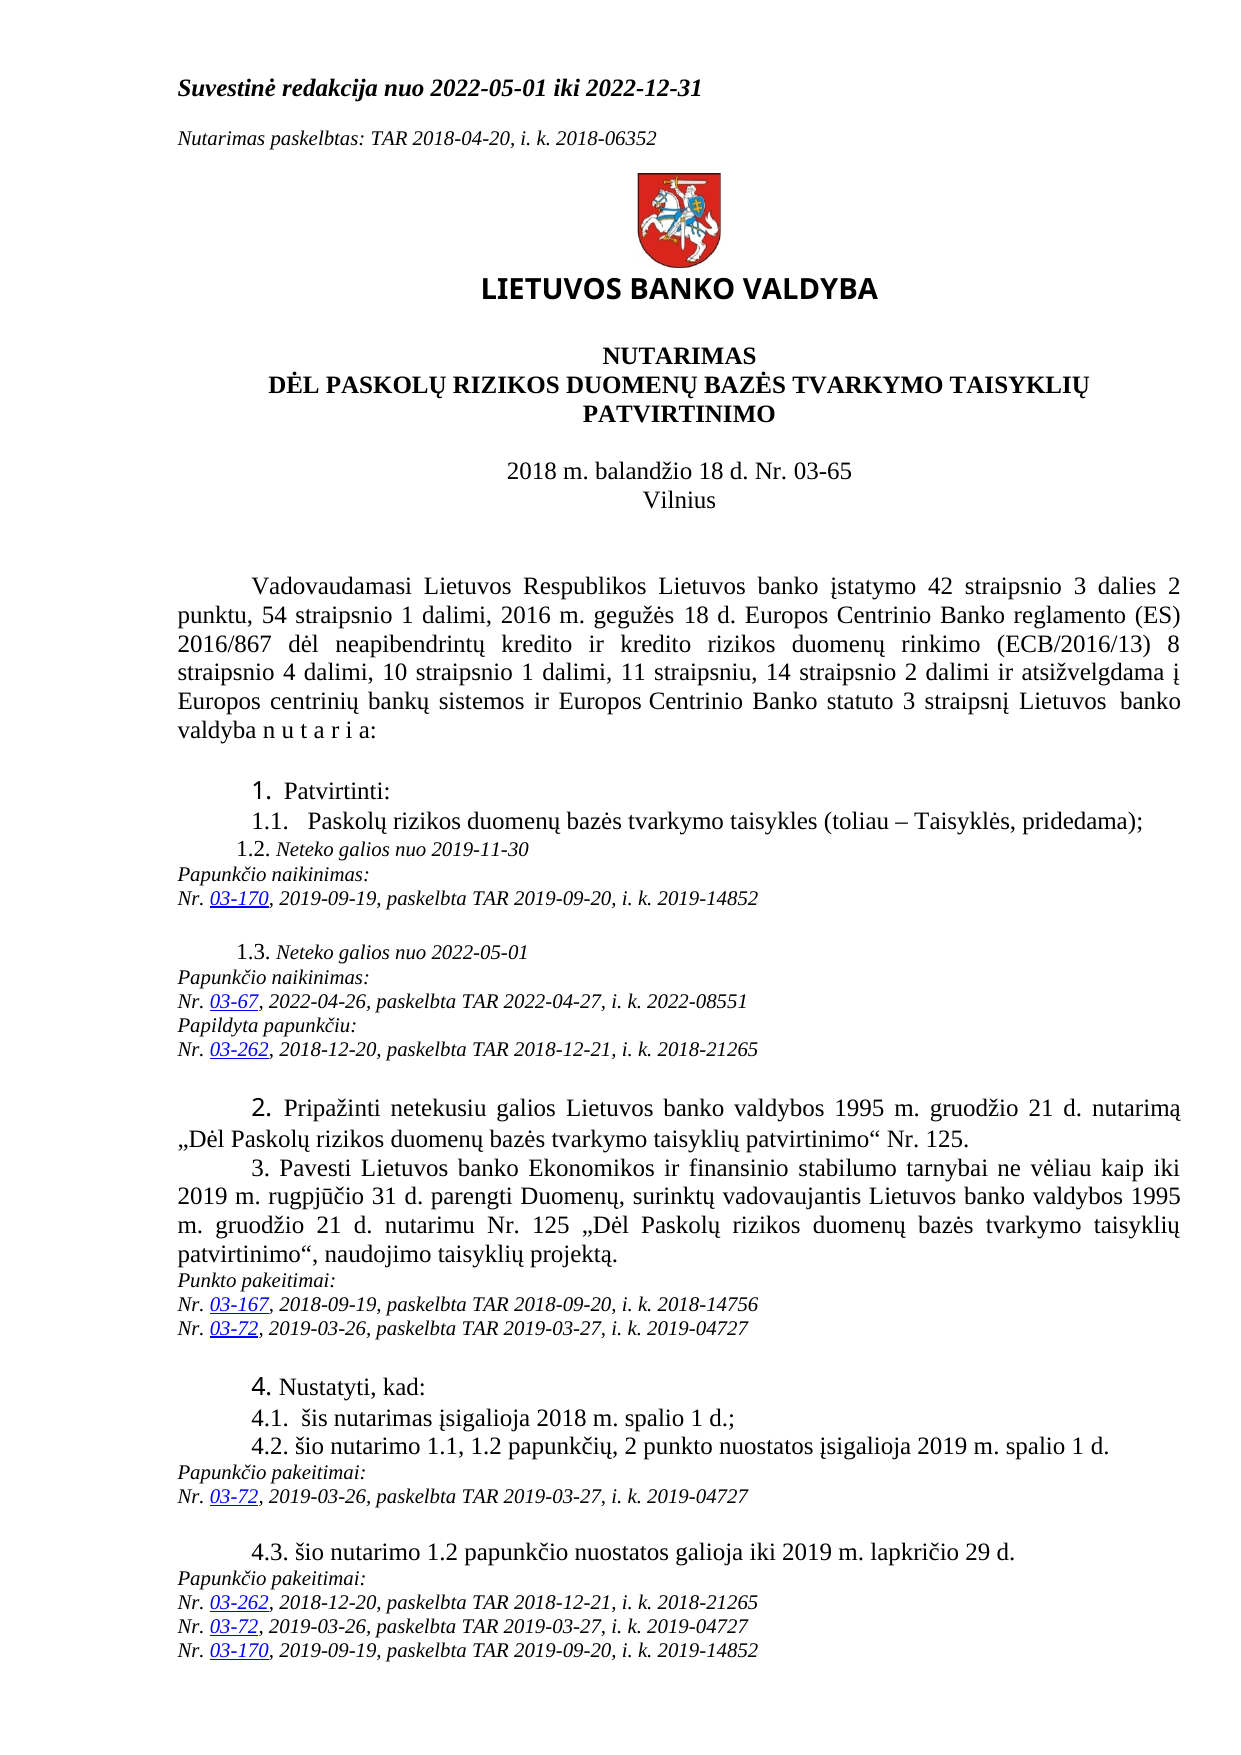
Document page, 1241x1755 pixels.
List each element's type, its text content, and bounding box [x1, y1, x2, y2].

text Nr. 03-72, 2019-03-26, paskelbta TAR 2019-03-27, i. k. 2019-04727 [177, 1316, 1181, 1340]
text Nr. 03-262, 2018-12-20, paskelbta TAR 2018-12-21, i. k. 2018-21265 [177, 1590, 1181, 1614]
text NUTARIMAS [177, 341, 1181, 370]
text 4. Nustatyti, kad: [177, 1368, 1181, 1403]
text LIETUVOS BANKO VALDYBA [177, 268, 1181, 308]
text Nutarimas paskelbtas: TAR 2018-04-20, i. k. 2018-06352 [177, 125, 1181, 149]
text 1.3. Neteko galios nuo 2022-05-01 [177, 938, 1181, 965]
text Nr. 03-72, 2019-03-26, paskelbta TAR 2019-03-27, i. k. 2019-04727 [177, 1484, 1181, 1508]
text DĖL PASKOLŲ RIZIKOS DUOMENŲ BAZĖS TVARKYMO TAISYKLIŲ PATVIRTINIMO [177, 370, 1181, 427]
text Nr. 03-67, 2022-04-26, paskelbta TAR 2022-04-27, i. k. 2022-08551 [177, 989, 1181, 1013]
text 3. Pavesti Lietuvos banko Ekonomikos ir finansinio stabilumo tarnybai ne vėliau kaip iki 2019 m. rugpjūčio 31 d. parengti Duomenų, surinktų vadovaujantis Lietuvos banko valdybos 1995 m. gruodžio 21 d. nutarimu Nr. 125 „Dėl Paskolų rizikos duomenų bazės tvarkymo taisyklių patvirtinimo“, naudojimo taisyklių projektą. [177, 1153, 1181, 1268]
text 2. Pripažinti netekusiu galios Lietuvos banko valdybos 1995 m. gruodžio 21 d. nutarimą „Dėl Paskolų rizikos duomenų bazės tvarkymo taisyklių patvirtinimo“ Nr. 125. [177, 1090, 1181, 1153]
text 4.1. šis nutarimas įsigalioja 2018 m. spalio 1 d.; [177, 1403, 1181, 1431]
text Vilnius [177, 485, 1181, 514]
text Vadovaudamasi Lietuvos Respublikos Lietuvos banko įstatymo 42 straipsnio 3 dalies 2 punktu, 54 straipsnio 1 dalimi, 2016 m. gegužės 18 d. Europos Centrinio Banko reglamento (ES) 2016/867 dėl neapibendrintų kredito ir kredito rizikos duomenų rinkimo (ECB/2016/13) 8 straipsnio 4 dalimi, 10 straipsnio 1 dalimi, 11 straipsniu, 14 straipsnio 2 dalimi ir atsižvelgdama į Europos centrinių bankų sistemos ir Europos Centrinio Banko statuto 3 straipsnį Lietuvos banko valdyba n u t a r i a: [177, 571, 1181, 744]
text 2018 m. balandžio 18 d. Nr. 03-65 [177, 456, 1181, 485]
text Punkto pakeitimai: [177, 1268, 1181, 1292]
text Papunkčio pakeitimai: [177, 1566, 1181, 1590]
text Papunkčio naikinimas: [177, 862, 1181, 886]
text 1.2. Neteko galios nuo 2019-11-30 [177, 835, 1181, 862]
text 4.3. šio nutarimo 1.2 papunkčio nuostatos galioja iki 2019 m. lapkričio 29 d. [177, 1537, 1181, 1566]
text 1.1. Paskolų rizikos duomenų bazės tvarkymo taisykles (toliau – Taisyklės, pridedama); [177, 806, 1181, 835]
text Nr. 03-262, 2018-12-20, paskelbta TAR 2018-12-21, i. k. 2018-21265 [177, 1037, 1181, 1061]
text Nr. 03-167, 2018-09-19, paskelbta TAR 2018-09-20, i. k. 2018-14756 [177, 1292, 1181, 1316]
text Nr. 03-72, 2019-03-26, paskelbta TAR 2019-03-27, i. k. 2019-04727 [177, 1614, 1181, 1638]
text Papildyta papunkčiu: [177, 1013, 1181, 1037]
text Papunkčio pakeitimai: [177, 1460, 1181, 1484]
text Suvestinė redakcija nuo 2022-05-01 iki 2022-12-31 [177, 73, 1181, 101]
text Papunkčio naikinimas: [177, 965, 1181, 989]
text Nr. 03-170, 2019-09-19, paskelbta TAR 2019-09-20, i. k. 2019-14852 [177, 1638, 1181, 1662]
text 4.2. šio nutarimo 1.1, 1.2 papunkčių, 2 punkto nuostatos įsigalioja 2019 m. spalio 1 d. [177, 1431, 1181, 1460]
text Nr. 03-170, 2019-09-19, paskelbta TAR 2019-09-20, i. k. 2019-14852 [177, 886, 1181, 910]
text 1. Patvirtinti: [177, 772, 1181, 806]
